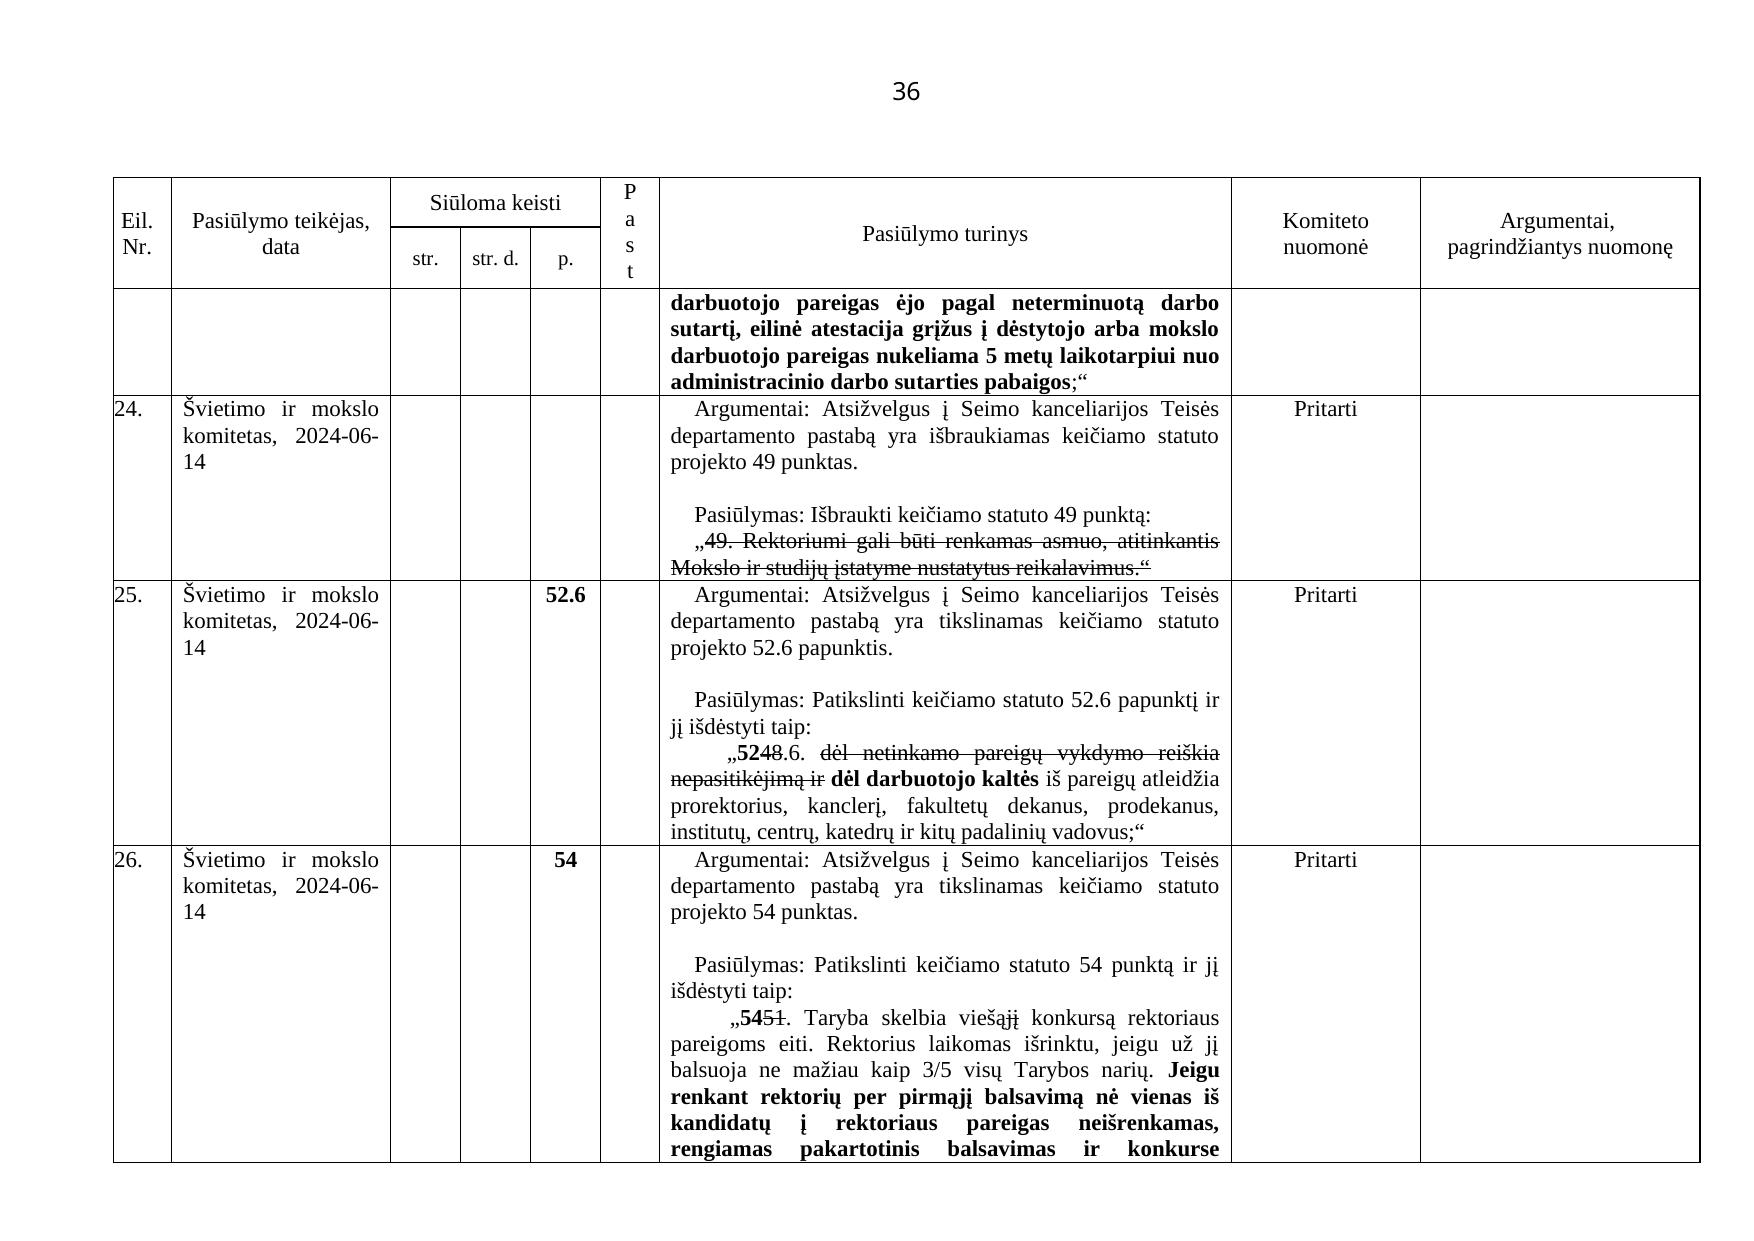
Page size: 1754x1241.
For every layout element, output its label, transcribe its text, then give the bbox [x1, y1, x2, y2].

table_cell [461, 289, 530, 394]
table_header Komiteto nuomonė [1232, 178, 1420, 288]
table_cell str. d. [461, 228, 530, 288]
table_cell [461, 846, 530, 1162]
table_header Pasiūlymo turinys [660, 178, 1231, 288]
table_header Pasiūlymo teikėjas, data [172, 178, 390, 288]
table_cell [601, 846, 659, 1162]
table_cell [601, 289, 659, 394]
table_cell [391, 396, 460, 580]
table_cell [531, 396, 600, 580]
table_cell [1421, 846, 1699, 1162]
table_cell Argumentai: Atsižvelgus į Seimo kanceliarijos Teisės departamento pastabą yra tikslinamas keičiamo statuto projekto 54 punktas. Pasiūlymas: Patikslinti keičiamo statuto 54 punktą ir jį išdėstyti taip: „5451. Taryba skelbia viešąjį konkursą rektoriaus pareigoms eiti. Rektorius laikomas išrinktu, jeigu už jį balsuoja ne mažiau kaip 3/5 visų Tarybos narių. Jeigu renkant rektorių per pirmąjį balsavimą nė vienas iš kandidatų į rektoriaus pareigas neišrenkamas, rengiamas pakartotinis balsavimas ir konkurse [660, 846, 1231, 1162]
table_cell Argumentai: Atsižvelgus į Seimo kanceliarijos Teisės departamento pastabą yra išbraukiamas keičiamo statuto projekto 49 punktas. Pasiūlymas: Išbraukti keičiamo statuto 49 punktą: „49. Rektoriumi gali būti renkamas asmuo, atitinkantis Mokslo ir studijų įstatyme nustatytus reikalavimus.“ [660, 396, 1231, 580]
table_cell [461, 396, 530, 580]
table_cell Švietimo ir mokslo komitetas, 2024-06-14 [172, 396, 390, 580]
table_cell [1421, 289, 1699, 394]
table_cell [391, 289, 460, 394]
table_cell [531, 289, 600, 394]
table_cell [461, 581, 530, 844]
table_header Siūloma keisti [391, 178, 600, 226]
table_header Pastabos [601, 178, 659, 288]
table_header Eil. Nr. [114, 178, 171, 288]
table_header Argumentai, pagrindžiantys nuomonę [1421, 178, 1699, 288]
table_cell [114, 846, 171, 1162]
table_cell darbuotojo pareigas ėjo pagal neterminuotą darbo sutartį, eilinė atestacija grįžus į dėstytojo arba mokslo darbuotojo pareigas nukeliama 5 metų laikotarpiui nuo administracinio darbo sutarties pabaigos;“ [660, 289, 1231, 394]
table_cell Švietimo ir mokslo komitetas, 2024-06-14 [172, 846, 390, 1162]
table_cell [391, 581, 460, 844]
table_cell [172, 289, 390, 394]
table_cell [601, 581, 659, 844]
table_cell Švietimo ir mokslo komitetas, 2024-06-14 [172, 581, 390, 844]
table_cell [601, 396, 659, 580]
table_cell [1232, 289, 1420, 394]
table_cell [391, 846, 460, 1162]
table_cell Argumentai: Atsižvelgus į Seimo kanceliarijos Teisės departamento pastabą yra tikslinamas keičiamo statuto projekto 52.6 papunktis. Pasiūlymas: Patikslinti keičiamo statuto 52.6 papunktį ir jį išdėstyti taip: „5248.6. dėl netinkamo pareigų vykdymo reiškia nepasitikėjimą ir dėl darbuotojo kaltės iš pareigų atleidžia prorektorius, kanclerį, fakultetų dekanus, prodekanus, institutų, centrų, katedrų ir kitų padalinių vadovus;“ [660, 581, 1231, 844]
table_cell 52.6 [531, 581, 600, 844]
table_cell [114, 396, 171, 580]
table_cell [1421, 581, 1699, 844]
table_cell [1421, 396, 1699, 580]
table_cell str. [391, 228, 460, 288]
table_cell 54 [531, 846, 600, 1162]
table_cell p. [531, 228, 600, 288]
table_cell Pritarti [1232, 846, 1420, 1162]
table_cell Pritarti [1232, 396, 1420, 580]
table_cell [114, 581, 171, 844]
table_cell Pritarti [1232, 581, 1420, 844]
table_cell [114, 289, 171, 394]
